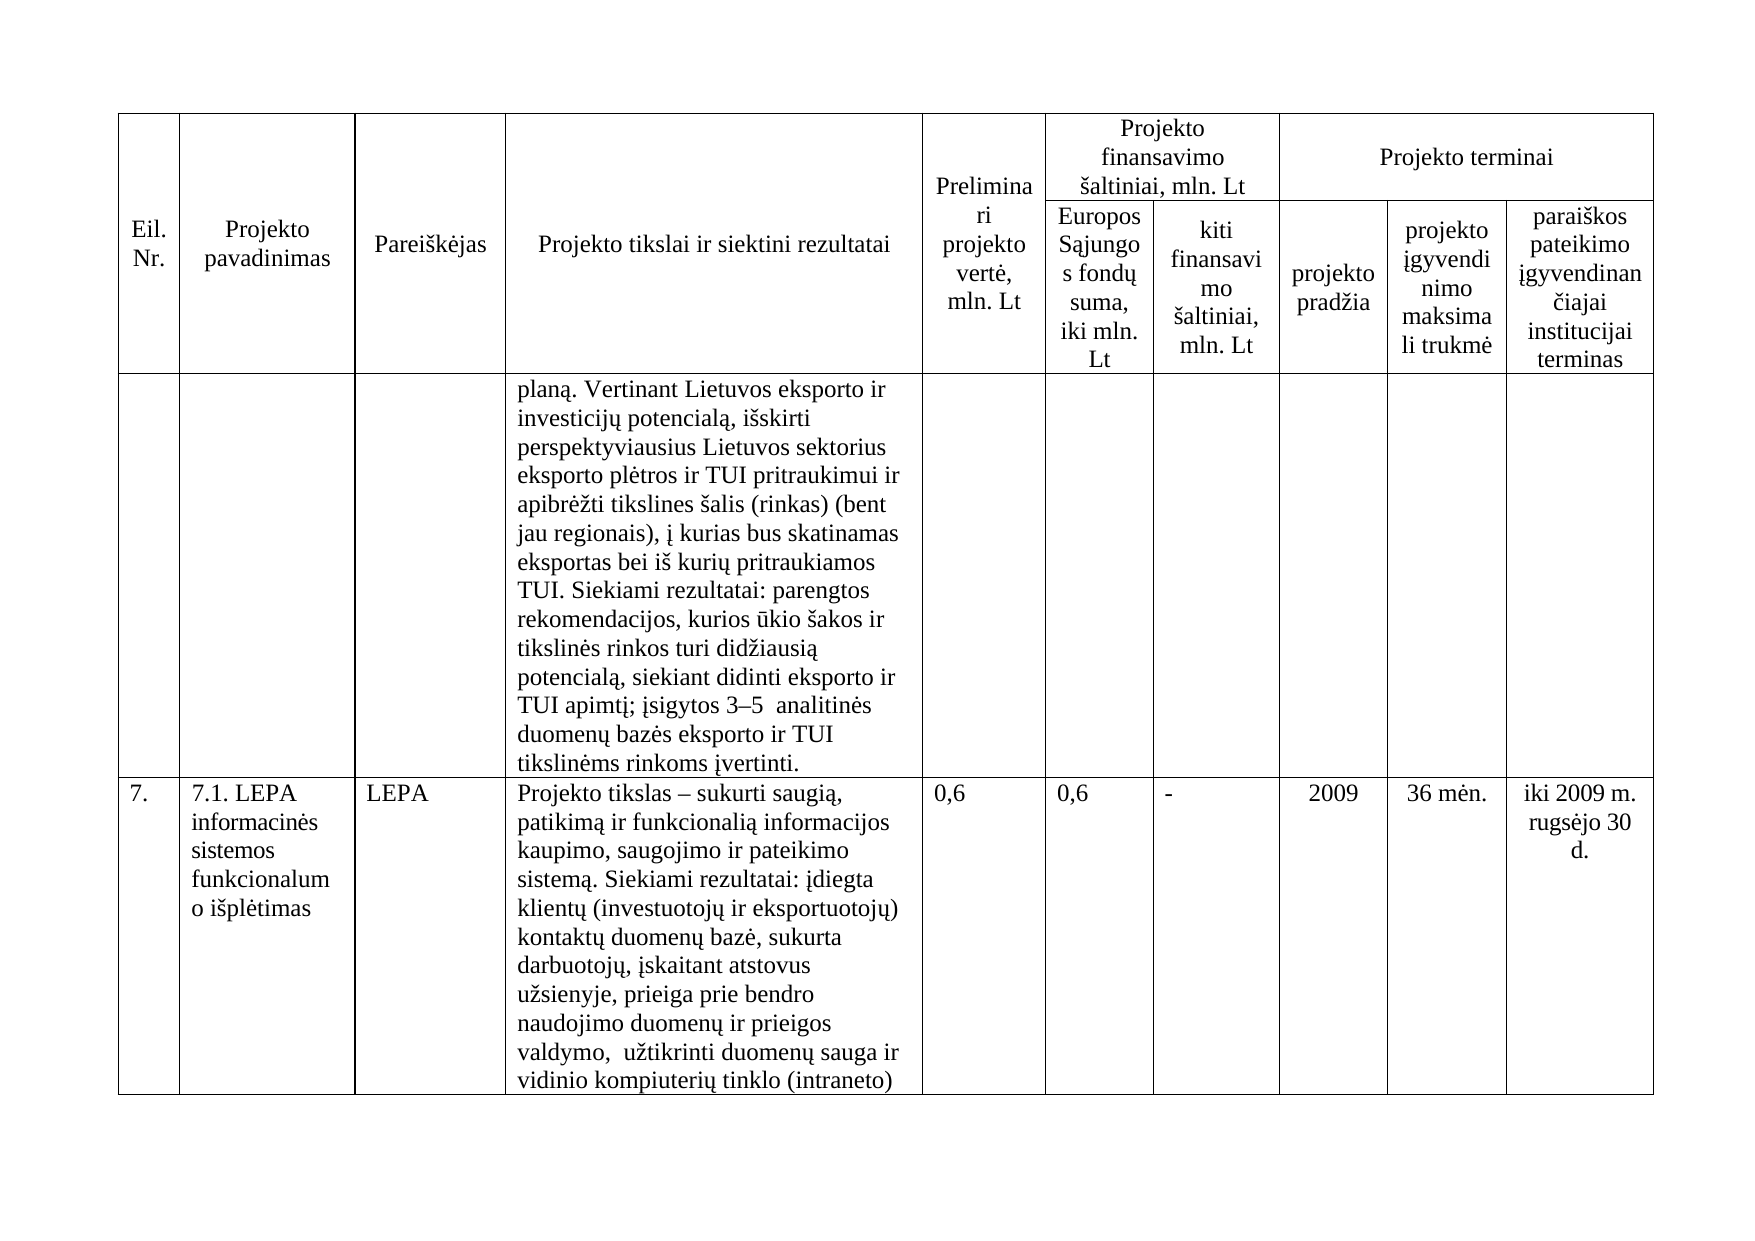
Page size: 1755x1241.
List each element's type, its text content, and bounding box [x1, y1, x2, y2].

table_cell kiti finansavimo šaltiniai, mln. Lt [1154, 201, 1279, 373]
table_cell planą. Vertinant Lietuvos eksporto ir investicijų potencialą, išskirti perspektyviausius Lietuvos sektorius eksporto plėtros ir TUI pritraukimui ir apibrėžti tikslines šalis (rinkas) (bent jau regionais), į kurias bus skatinamas eksportas bei iš kurių pritraukiamos TUI. Siekiami rezultatai: parengtos rekomendacijos, kurios ūkio šakos ir tikslinės rinkos turi didžiausią potencialą, siekiant didinti eksporto ir TUI apimtį; įsigytos 3–5 analitinės duomenų bazės eksporto ir TUI tikslinėms rinkoms įvertinti. [506, 374, 922, 777]
table_cell Europos Sąjungos fondų suma, iki mln. Lt [1046, 201, 1153, 373]
table_cell 36 mėn. [1388, 778, 1506, 1094]
table_cell LEPA [356, 778, 505, 1094]
table_header Eil. Nr. [119, 114, 179, 373]
table_cell [923, 374, 1045, 777]
table_cell 7.1. LEPA informacinės sistemos funkcionalumo išplėtimas [180, 778, 354, 1094]
table_header Projekto pavadinimas [180, 114, 354, 373]
table_cell Projekto tikslas – sukurti saugią, patikimą ir funkcionalią informacijos kaupimo, saugojimo ir pateikimo sistemą. Siekiami rezultatai: įdiegta klientų (investuotojų ir eksportuotojų) kontaktų duomenų bazė, sukurta darbuotojų, įskaitant atstovus užsienyje, prieiga prie bendro naudojimo duomenų ir prieigos valdymo, užtikrinti duomenų sauga ir vidinio kompiuterių tinklo (intraneto) [506, 778, 922, 1094]
table_cell [1388, 374, 1506, 777]
table_cell projekto įgyvendinimo maksimali trukmė [1388, 201, 1506, 373]
table_cell [356, 374, 505, 777]
table_header Preliminari projekto vertė, mln. Lt [923, 114, 1045, 373]
table_cell projekto pradžia [1280, 201, 1387, 373]
table_header Projekto terminai [1280, 114, 1653, 200]
table_cell [1046, 374, 1153, 777]
table_cell paraiškos pateikimo įgyvendinančiajai institucijai terminas [1507, 201, 1653, 373]
table_cell iki 2009 m. rugsėjo 30 d. [1507, 778, 1653, 1094]
table_cell - [1154, 778, 1279, 1094]
table_cell [180, 374, 354, 777]
table_cell 0,6 [923, 778, 1045, 1094]
table_cell [1507, 374, 1653, 777]
table_cell 2009 [1280, 778, 1387, 1094]
table_header Pareiškėjas [356, 114, 505, 373]
table_header Projekto finansavimo šaltiniai, mln. Lt [1046, 114, 1279, 200]
table_cell 7. [119, 778, 179, 1094]
table_cell [119, 374, 179, 777]
table_header Projekto tikslai ir siektini rezultatai [506, 114, 922, 373]
table_cell - [1154, 374, 1279, 777]
table_cell [1280, 374, 1387, 777]
table_cell 0,6 [1046, 778, 1153, 1094]
